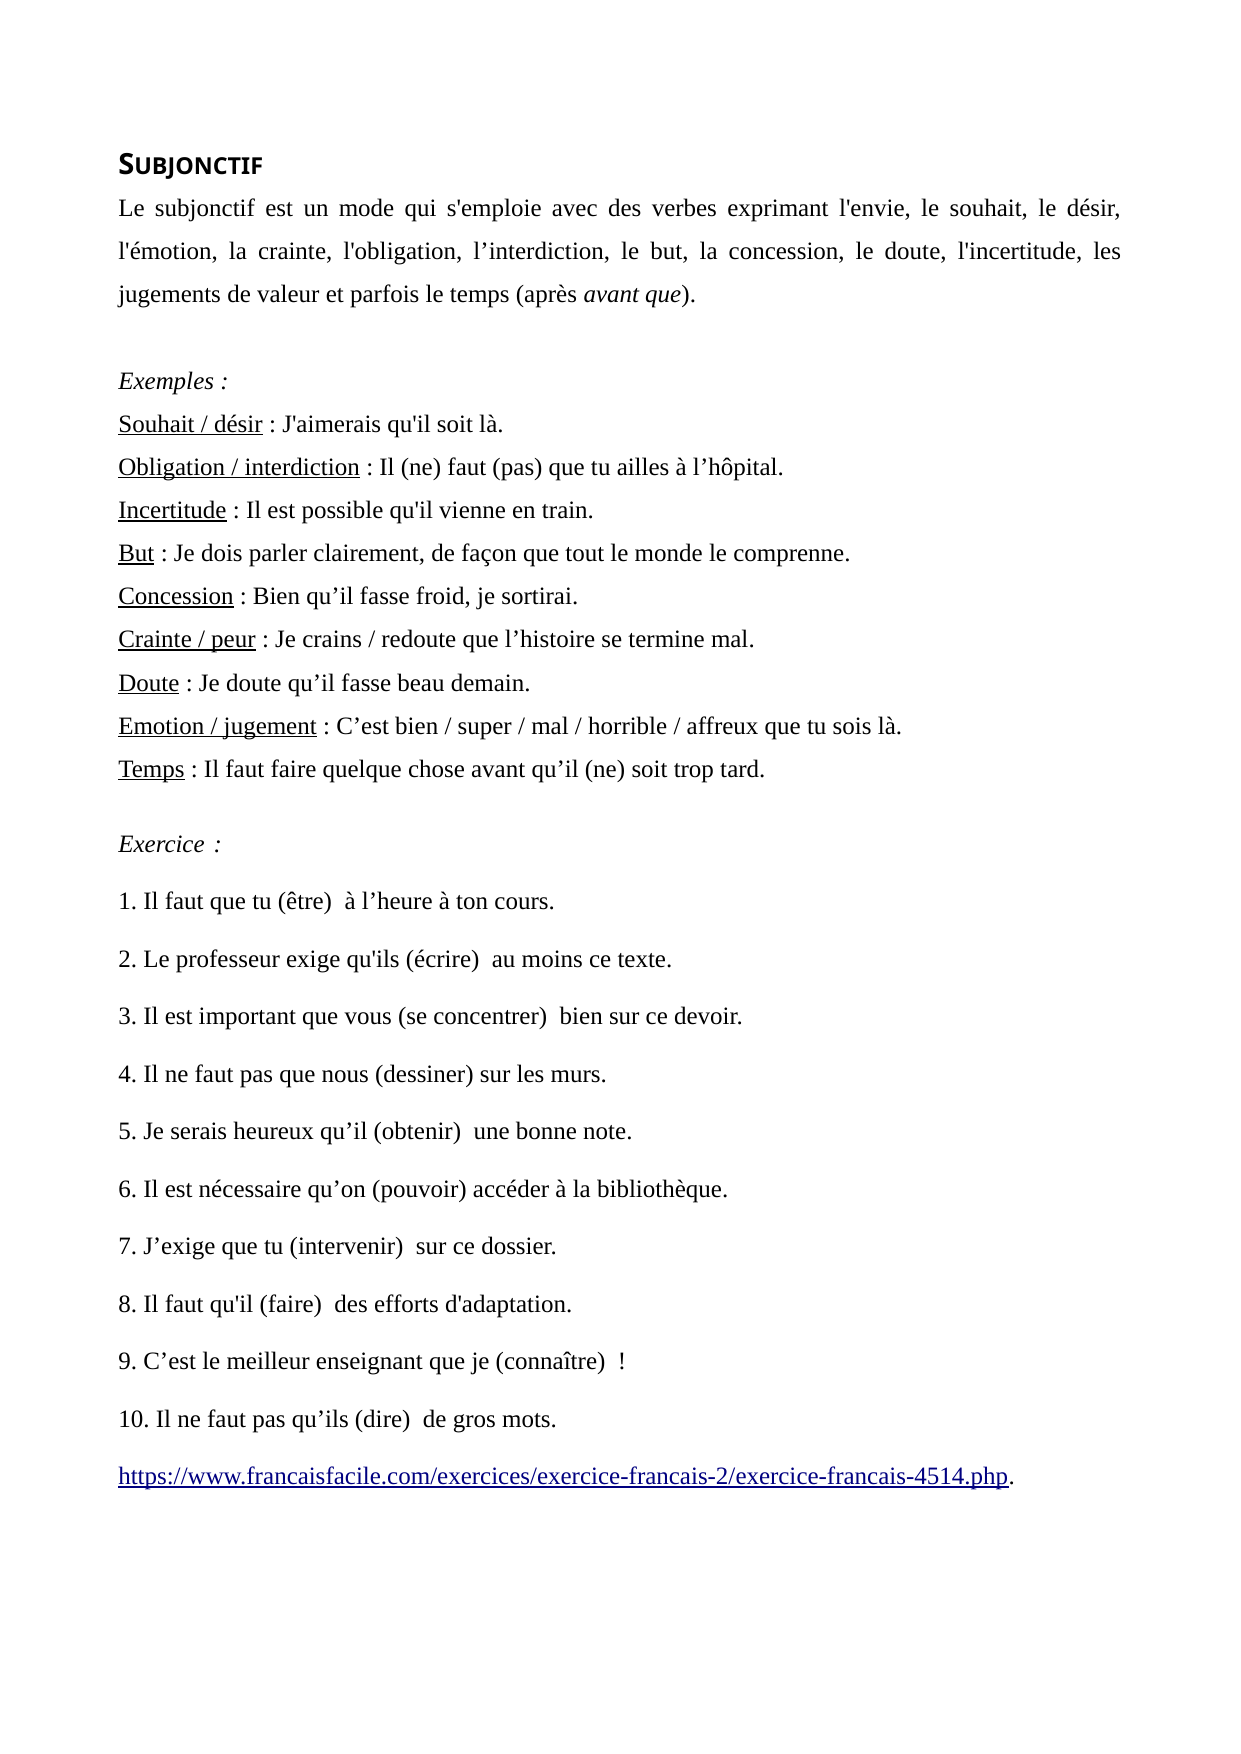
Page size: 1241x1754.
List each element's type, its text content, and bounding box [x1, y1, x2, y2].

table_header [114, 797, 518, 829]
text Exercice : [118, 829, 1122, 858]
table_header [527, 797, 766, 829]
text Concession : Bien qu’il fasse froid, je sortirai. [118, 581, 1122, 610]
text Doute : Je doute qu’il fasse beau demain. [118, 668, 1122, 696]
text But : Je dois parler clairement, de façon que tout le monde le comprenne. [118, 538, 1122, 567]
text 1. Il faut que tu (être) à l’heure à ton cours. 2. Le professeur exige qu'ils (écrire) au moins ce texte. 3. Il est important que vous (se concentrer) bien sur ce devoir. 4. Il ne faut pas que nous (dessiner) sur les murs. 5. Je serais heureux qu’il (obtenir) une bonne note. 6. Il est nécessaire qu’on (pouvoir) accéder à la bibliothèque. 7. J’exige que tu (intervenir) sur ce dossier. 8. Il faut qu'il (faire) des efforts d'adaptation. 9. C’est le meilleur enseignant que je (connaître) ! 10. Il ne faut pas qu’ils (dire) de gros mots. [118, 886, 1122, 1433]
text https://www.francaisfacile.com/exercices/exercice-francais-2/exercice-francais-4514.php. [118, 1461, 1122, 1490]
text Le subjonctif est un mode qui s'emploie avec des verbes exprimant l'envie, le souhait, le désir, l'émotion, la crainte, l'obligation, l’interdiction, le but, la concession, le doute, l'incertitude, les jugements de valeur et parfois le temps (après avant que). [118, 193, 1122, 308]
subtitle Subjonctif [118, 143, 1122, 183]
text Emotion / jugement : C’est bien / super / mal / horrible / affreux que tu sois là. [118, 711, 1122, 739]
table_header [518, 797, 527, 829]
text Temps : Il faut faire quelque chose avant qu’il (ne) soit trop tard. [118, 754, 1122, 783]
text Exemples : Souhait / désir : J'aimerais qu'il soit là. Obligation / interdiction : Il (ne) faut (pas) que tu ailles à l’hôpital. Incertitude : Il est possible qu'il vienne en train. [118, 323, 1122, 524]
text Crainte / peur : Je crains / redoute que l’histoire se termine mal. [118, 624, 1122, 653]
